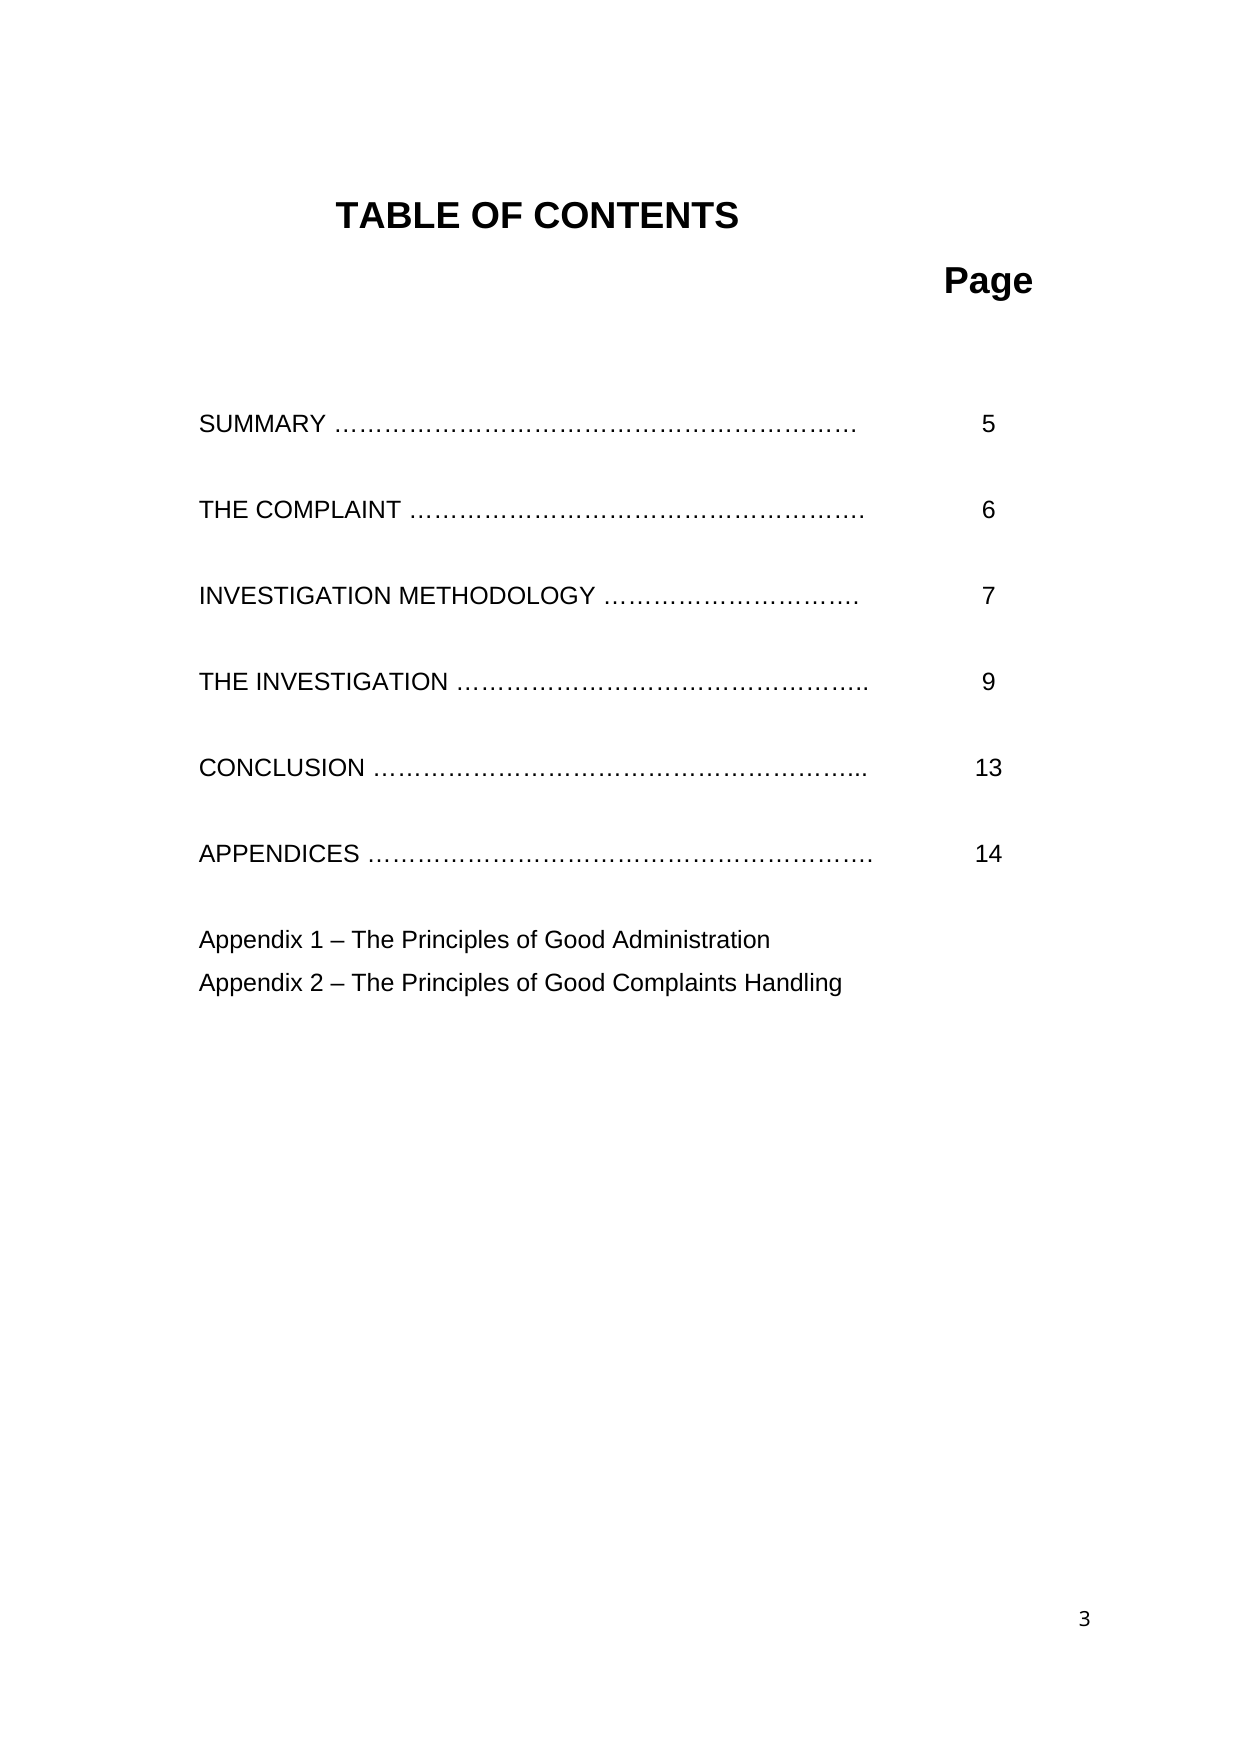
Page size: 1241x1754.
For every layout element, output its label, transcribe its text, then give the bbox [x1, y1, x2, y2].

table_cell [187, 710, 888, 753]
table_cell THE COMPLAINT ………………………………………………. [187, 495, 888, 538]
table_cell [187, 624, 888, 667]
table_cell [888, 452, 1089, 495]
table_header TABLE OF CONTENTS [187, 150, 888, 322]
table_cell 6 [888, 495, 1089, 538]
table_cell 14 [888, 839, 1089, 882]
table_cell CONCLUSION …………………………………………………... [187, 753, 888, 796]
table_cell INVESTIGATION METHODOLOGY …………………………. [187, 581, 888, 624]
table_cell [187, 452, 888, 495]
table_cell [888, 796, 1089, 839]
table_cell [888, 882, 1089, 1011]
table_cell 7 [888, 581, 1089, 624]
table_cell 5 [888, 323, 1089, 452]
table_cell Appendix 1 – The Principles of Good Administration Appendix 2 – The Principles of Good Complaints Handling [187, 882, 888, 1011]
table_cell 9 [888, 667, 1089, 710]
table_cell 13 [888, 753, 1089, 796]
table_cell [888, 538, 1089, 581]
table_cell APPENDICES ……………………………………………………. [187, 839, 888, 882]
table_cell SUMMARY ……………………………………………………… [187, 323, 888, 452]
table_header Page [888, 150, 1089, 322]
table_cell [888, 710, 1089, 753]
table_cell [187, 538, 888, 581]
table_cell [187, 796, 888, 839]
table_cell THE INVESTIGATION ………………………………………….. [187, 667, 888, 710]
table_cell [888, 624, 1089, 667]
